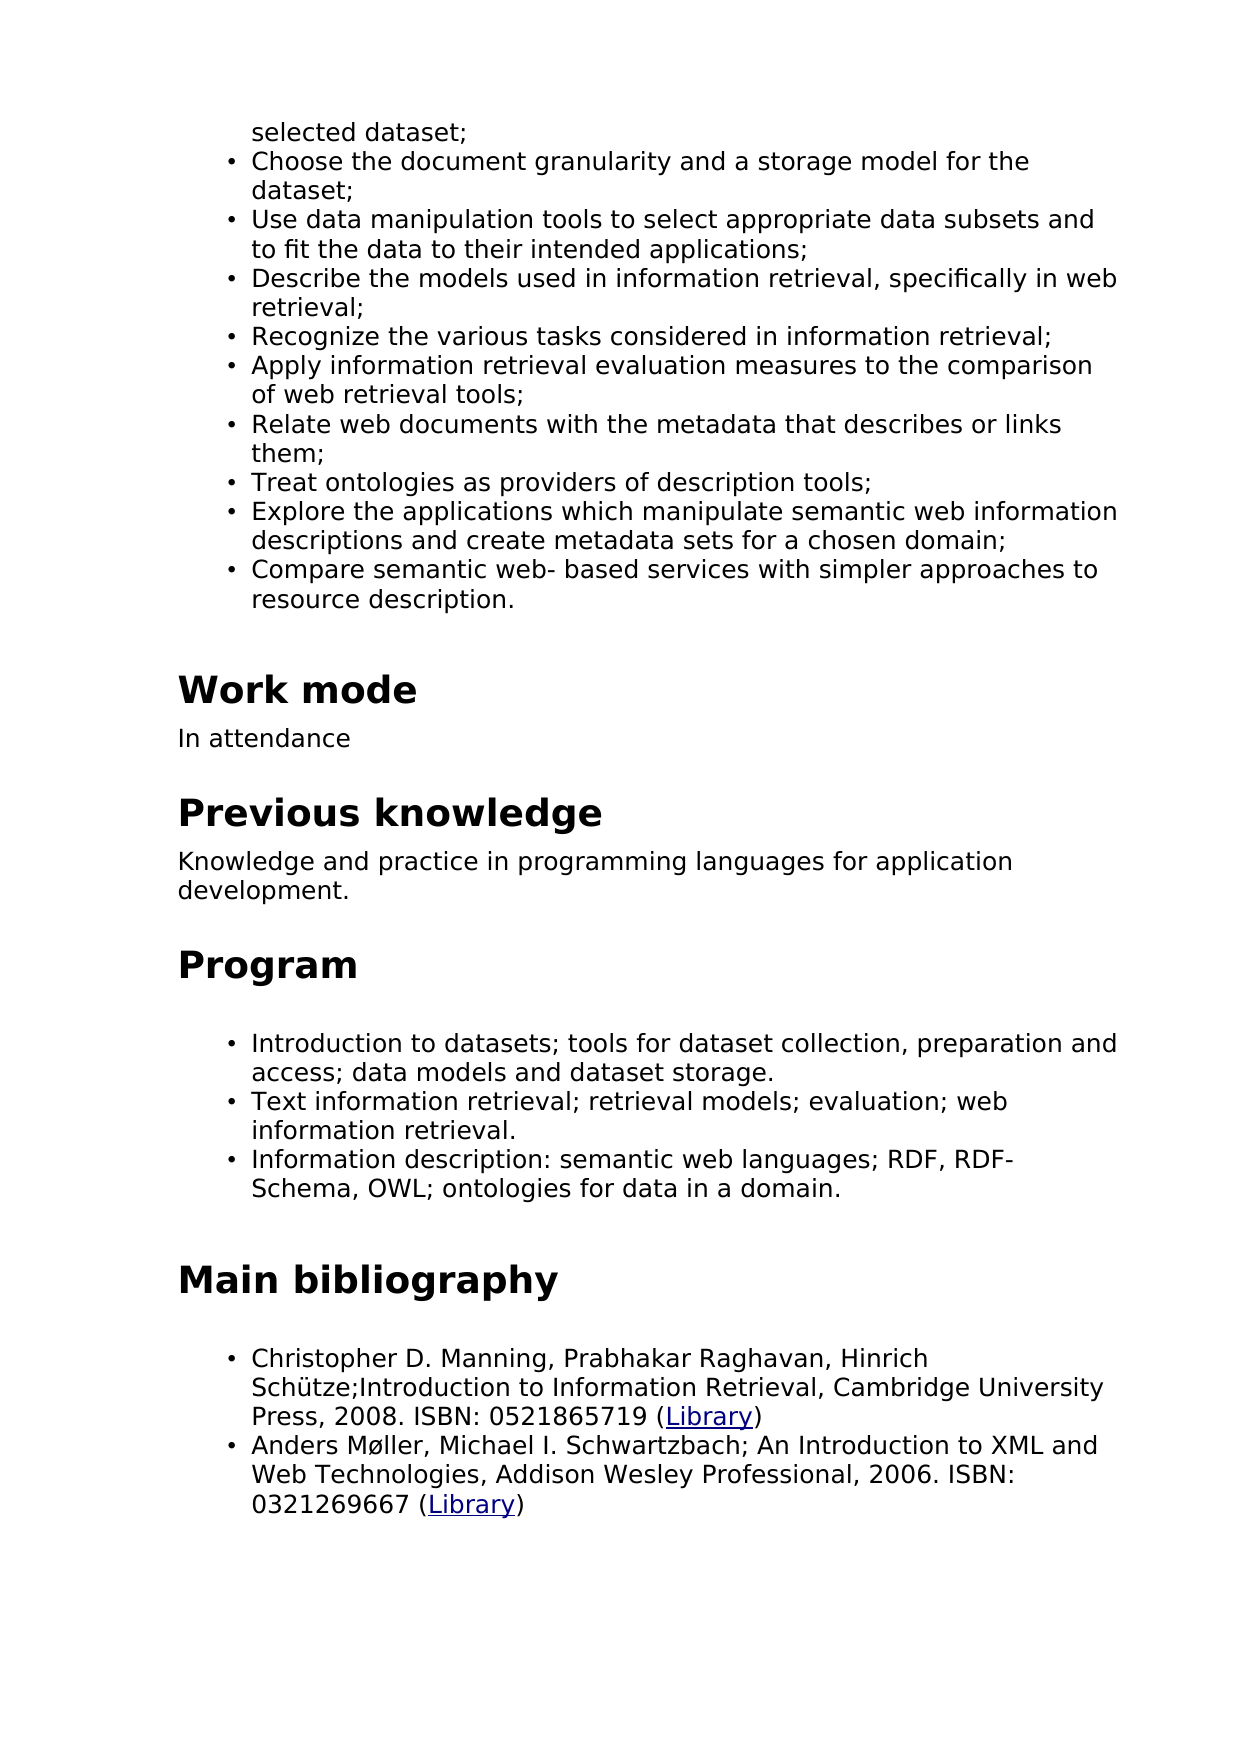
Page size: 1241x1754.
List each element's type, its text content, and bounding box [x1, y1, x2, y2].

list Relate web documents with the metadata that describes or links them; [236, 410, 1122, 468]
list Describe the models used in information retrieval, specifically in web retrieval; [236, 264, 1122, 322]
list Introduction to datasets; tools for dataset collection, preparation and access; data models and dataset storage. [236, 1029, 1122, 1087]
list Use data manipulation tools to select appropriate data subsets and to fit the data to their intended applications; [236, 206, 1122, 264]
list Apply information retrieval evaluation measures to the comparison of web retrieval tools; [236, 351, 1122, 410]
list Information description: semantic web languages; RDF, RDF-Schema, OWL; ontologies for data in a domain. [236, 1146, 1122, 1204]
subtitle Work mode [177, 668, 1122, 712]
text Knowledge and practice in programming languages ​​for application development. [177, 847, 1122, 906]
list Text information retrieval; retrieval models; evaluation; web information retrieval. [236, 1087, 1122, 1146]
list Christopher D. Manning, Prabhakar Raghavan, Hinrich Schütze;Introduction to Information Retrieval, Cambridge University Press, 2008. ISBN: 0521865719 (Library) [236, 1344, 1122, 1431]
list Treat ontologies as providers of description tools; [236, 468, 1122, 497]
list Explore the applications which manipulate semantic web information descriptions and create metadata sets for a chosen domain; [236, 497, 1122, 556]
subtitle Program [177, 943, 1122, 987]
list Recognize the various tasks considered in information retrieval; [236, 322, 1122, 351]
list Anders Møller, Michael I. Schwartzbach; An Introduction to XML and Web Technologies, Addison Wesley Professional, 2006. ISBN: 0321269667 (Library) [236, 1431, 1122, 1519]
text In attendance [177, 724, 1122, 754]
list selected dataset; [236, 118, 1122, 147]
list Choose the document granularity and a storage model for the dataset; [236, 147, 1122, 206]
subtitle Previous knowledge [177, 791, 1122, 835]
subtitle Main bibliography [177, 1258, 1122, 1302]
list Compare semantic web- based services with simpler approaches to resource description. [236, 556, 1122, 614]
